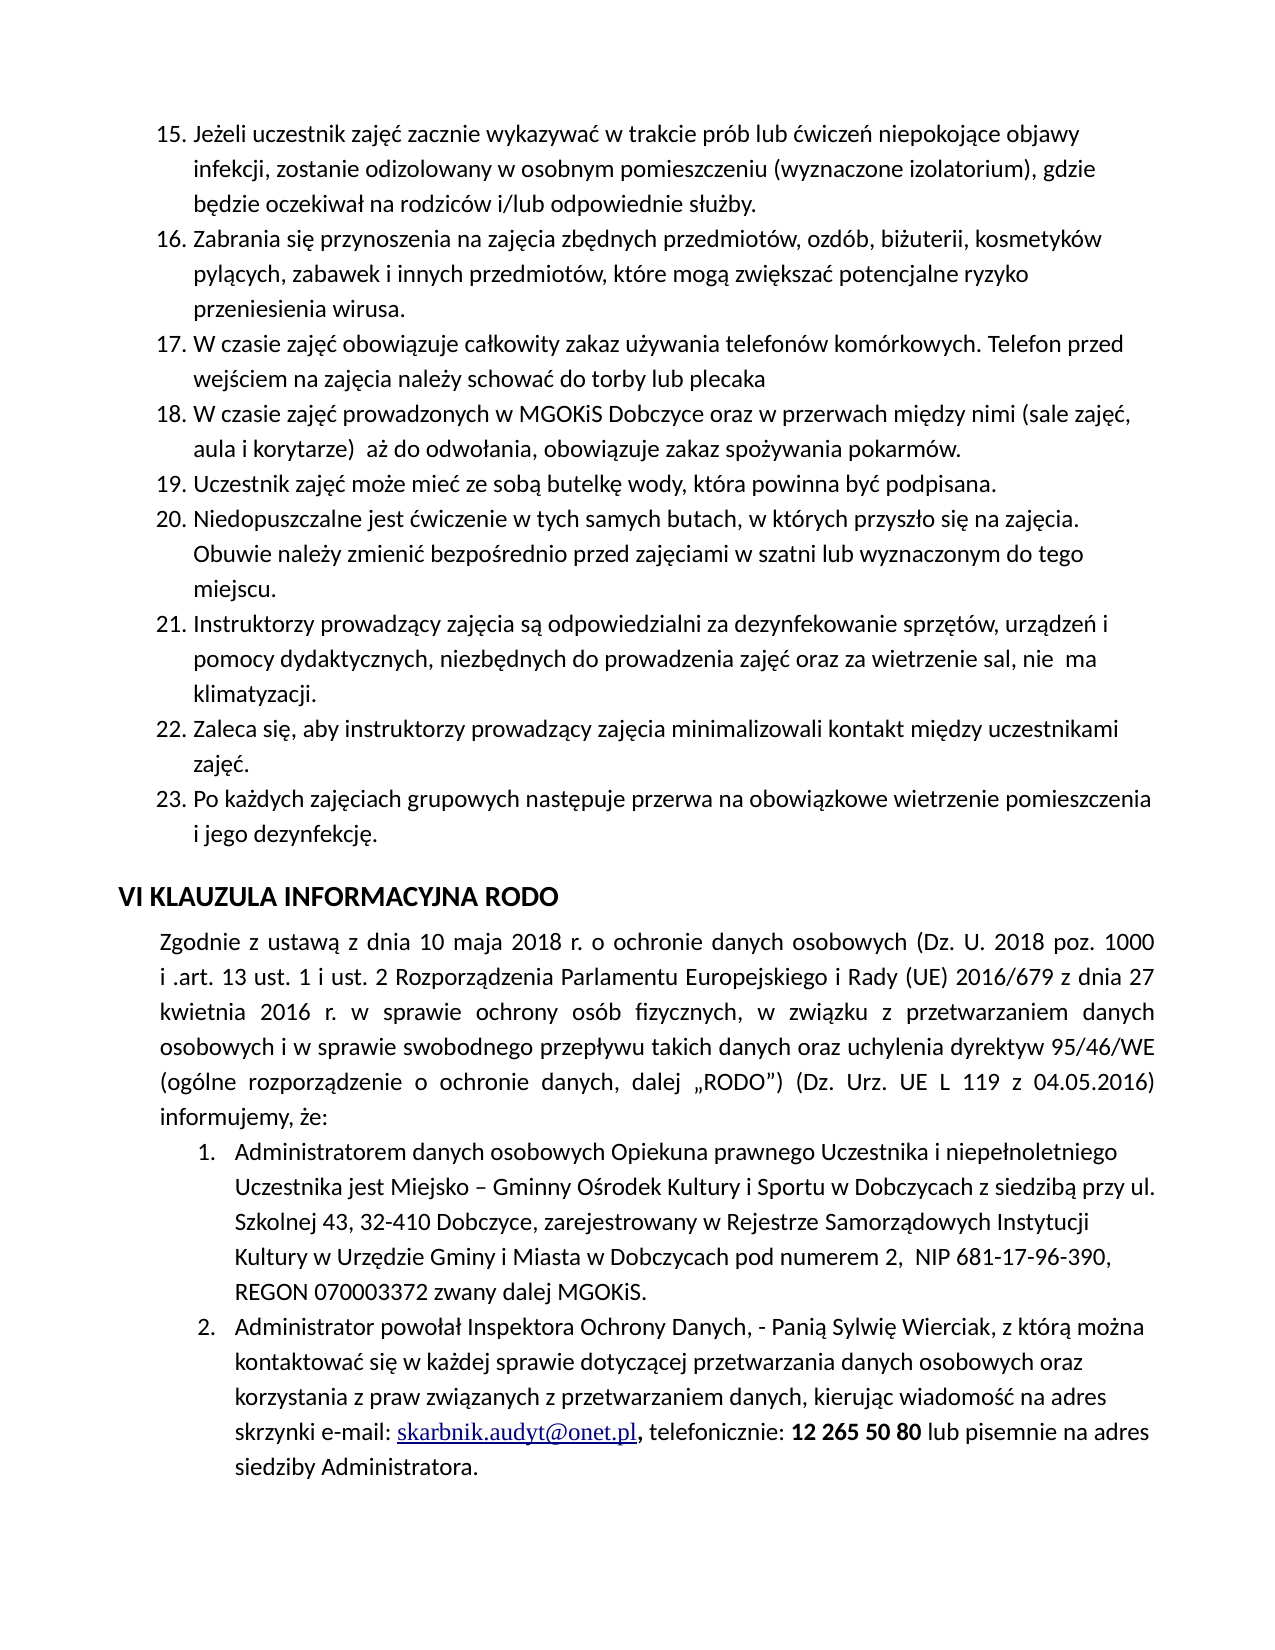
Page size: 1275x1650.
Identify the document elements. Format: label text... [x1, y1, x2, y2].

list Zaleca się, aby instruktorzy prowadzący zajęcia minimalizowali kontakt między uczestnikami zajęć. [156, 713, 1157, 779]
list Jeżeli uczestnik zajęć zacznie wykazywać w trakcie prób lub ćwiczeń niepokojące objawy infekcji, zostanie odizolowany w osobnym pomieszczeniu (wyznaczone izolatorium), gdzie będzie oczekiwał na rodziców i/lub odpowiednie służby. [156, 118, 1157, 219]
list Administrator powołał Inspektora Ochrony Danych, - Panią Sylwię Wierciak, z którą można kontaktować się w każdej sprawie dotyczącej przetwarzania danych osobowych oraz korzystania z praw związanych z przetwarzaniem danych, kierując wiadomość na adres skrzynki e-mail: skarbnik.audyt@onet.pl, telefonicznie: 12 265 50 80 lub pisemnie na adres siedziby Administratora. [197, 1311, 1157, 1482]
list Uczestnik zajęć może mieć ze sobą butelkę wody, która powinna być podpisana. [156, 468, 1157, 499]
list W czasie zajęć obowiązuje całkowity zakaz używania telefonów komórkowych. Telefon przed wejściem na zajęcia należy schować do torby lub plecaka [156, 328, 1157, 394]
list W czasie zajęć prowadzonych w MGOKiS Dobczyce oraz w przerwach między nimi (sale zajęć, aula i korytarze) aż do odwołania, obowiązuje zakaz spożywania pokarmów. [156, 398, 1157, 464]
text Zgodnie z ustawą z dnia 10 maja 2018 r. o ochronie danych osobowych (Dz. U. 2018 poz. 1000 i .art. 13 ust. 1 i ust. 2 Rozporządzenia Parlamentu Europejskiego i Rady (UE) 2016/679 z dnia 27 kwietnia 2016 r. w sprawie ochrony osób fizycznych, w związku z przetwarzaniem danych osobowych i w sprawie swobodnego przepływu takich danych oraz uchylenia dyrektyw 95/46/WE (ogólne rozporządzenie o ochronie danych, dalej „RODO”) (Dz. Urz. UE L 119 z 04.05.2016) informujemy, że: [159, 926, 1157, 1132]
list Instruktorzy prowadzący zajęcia są odpowiedzialni za dezynfekowanie sprzętów, urządzeń i pomocy dydaktycznych, niezbędnych do prowadzenia zajęć oraz za wietrzenie sal, nie ma klimatyzacji. [156, 608, 1157, 709]
subtitle VI KLAUZULA INFORMACYJNA RODO [118, 878, 1157, 914]
list Zabrania się przynoszenia na zajęcia zbędnych przedmiotów, ozdób, biżuterii, kosmetyków pylących, zabawek i innych przedmiotów, które mogą zwiększać potencjalne ryzyko przeniesienia wirusa. [156, 223, 1157, 324]
list Administratorem danych osobowych Opiekuna prawnego Uczestnika i niepełnoletniego Uczestnika jest Miejsko – Gminny Ośrodek Kultury i Sportu w Dobczycach z siedzibą przy ul. Szkolnej 43, 32-410 Dobczyce, zarejestrowany w Rejestrze Samorządowych Instytucji Kultury w Urzędzie Gminy i Miasta w Dobczycach pod numerem 2, NIP 681-17-96-390, REGON 070003372 zwany dalej MGOKiS. [197, 1136, 1157, 1307]
list Po każdych zajęciach grupowych następuje przerwa na obowiązkowe wietrzenie pomieszczenia i jego dezynfekcję. [156, 783, 1157, 849]
list Niedopuszczalne jest ćwiczenie w tych samych butach, w których przyszło się na zajęcia. Obuwie należy zmienić bezpośrednio przed zajęciami w szatni lub wyznaczonym do tego miejscu. [156, 503, 1157, 604]
